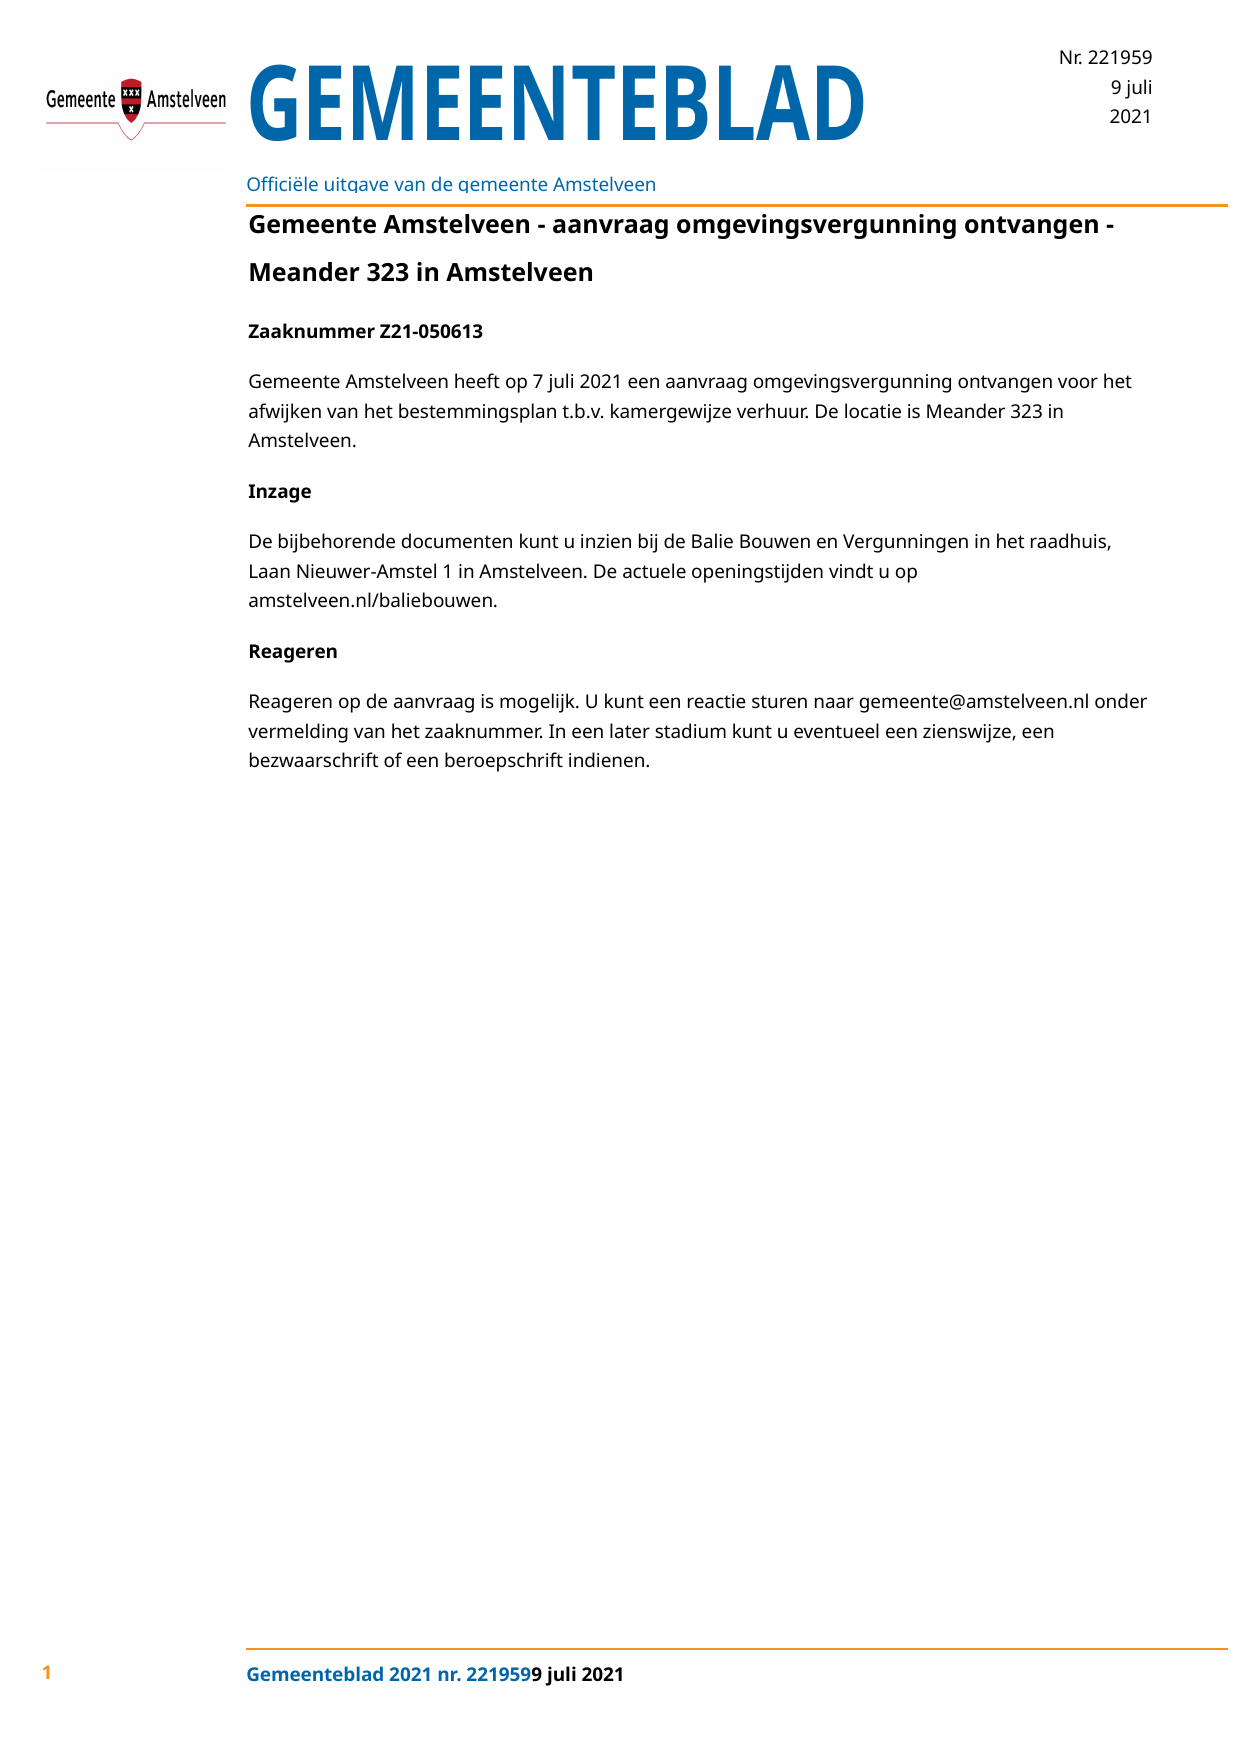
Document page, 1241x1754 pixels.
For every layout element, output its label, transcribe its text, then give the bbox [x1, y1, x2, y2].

text Gemeente Amstelveen - aanvraag omgevingsvergunning ontvangen - Meander 323 in Amstelveen [248, 207, 1152, 288]
picture [41, 47, 231, 172]
text Inzage [248, 478, 1152, 504]
text Gemeente Amstelveen heeft op 7 juli 2021 een aanvraag omgevingsvergunning ontvangen voor het afwijken van het bestemmingsplan t.b.v. kamergewijze verhuur. De locatie is Meander 323 in Amstelveen. [248, 368, 1152, 453]
text De bijbehorende documenten kunt u inzien bij de Balie Bouwen en Vergunningen in het raadhuis, Laan Nieuwer-Amstel 1 in Amstelveen. De actuele openingstijden vindt u op amstelveen.nl/baliebouwen. [248, 528, 1152, 613]
text Reageren op de aanvraag is mogelijk. U kunt een reactie sturen naar gemeente@amstelveen.nl onder vermelding van het zaaknummer. In een later stadium kunt u eventueel een zienswijze, een bezwaarschrift of een beroepschrift indienen. [248, 688, 1152, 773]
text Reageren [248, 638, 1152, 664]
text Zaaknummer Z21-050613 [248, 318, 1152, 344]
